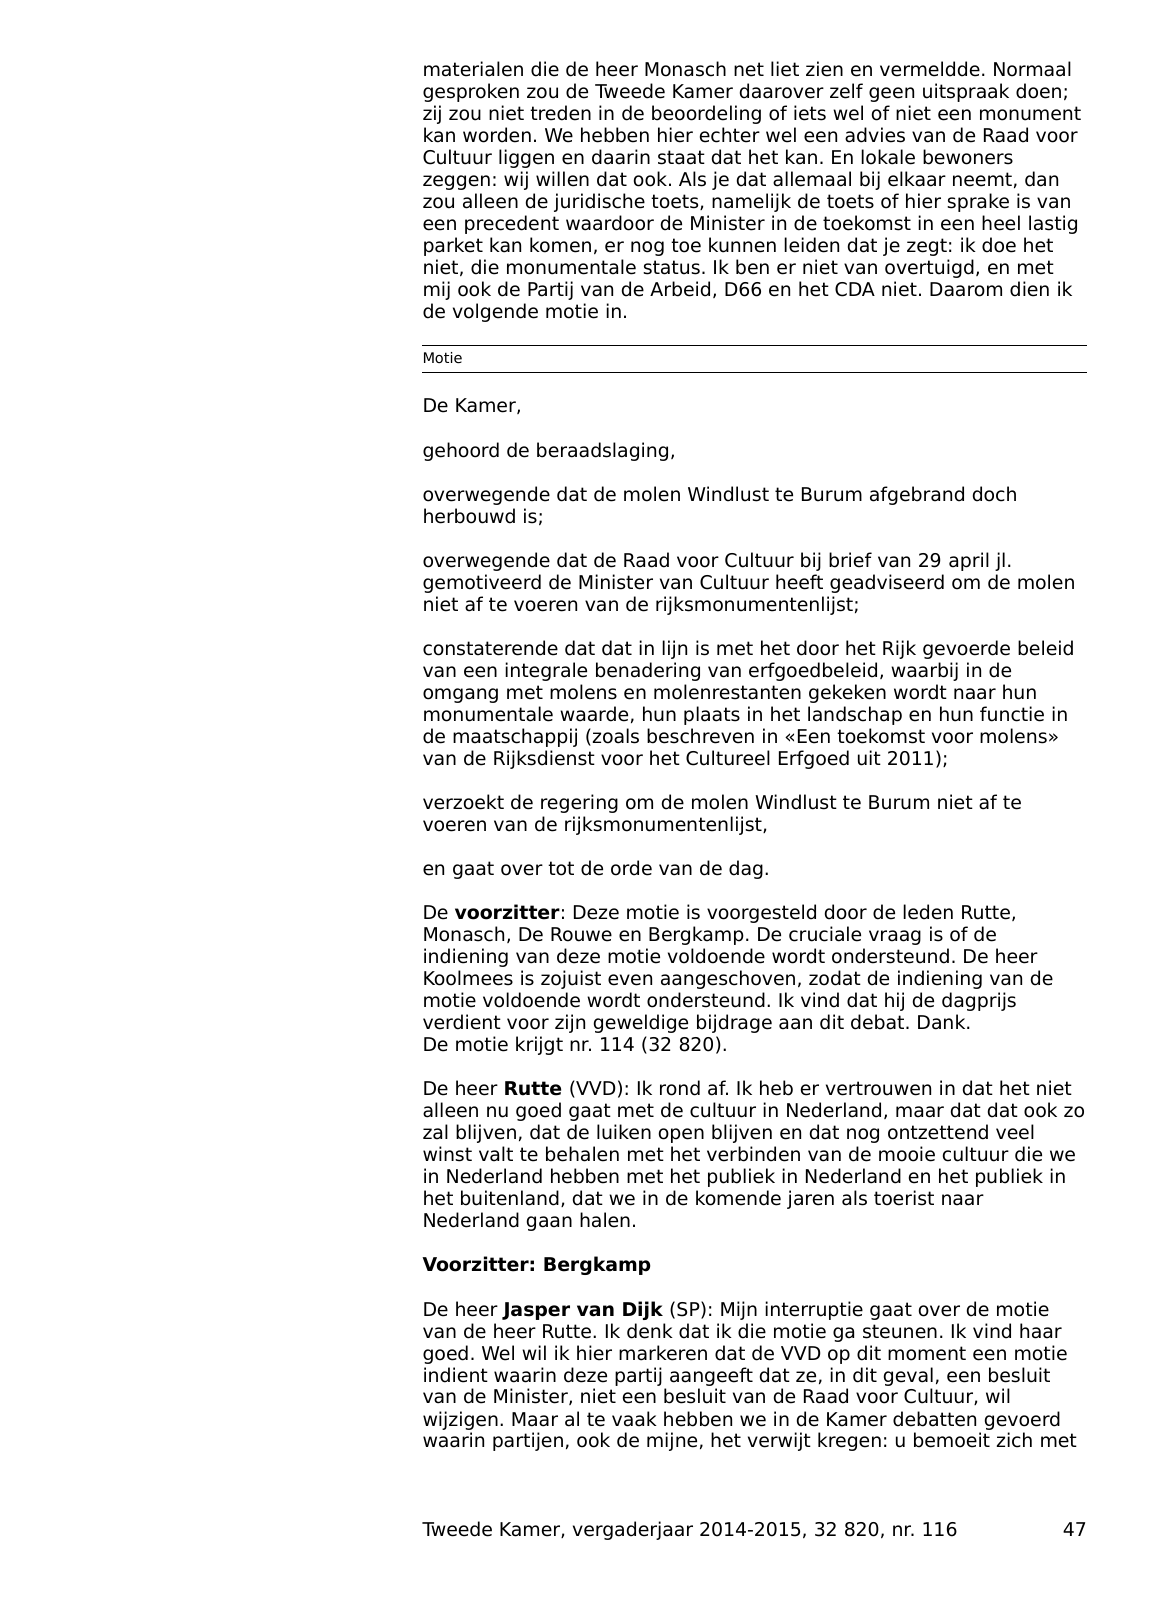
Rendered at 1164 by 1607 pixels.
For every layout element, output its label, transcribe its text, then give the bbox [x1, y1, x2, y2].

text constaterende dat dat in lijn is met het door het Rijk gevoerde beleid van een integrale benadering van erfgoedbeleid, waarbij in de omgang met molens en molenrestanten gekeken wordt naar hun monumentale waarde, hun plaats in het landschap en hun functie in de maatschappij (zoals beschreven in «Een toekomst voor molens» van de Rijksdienst voor het Cultureel Erfgoed uit 2011); [422, 638, 1087, 770]
text De heer Jasper van Dijk (SP): Mijn interruptie gaat over de motie van de heer Rutte. Ik denk dat ik die motie ga steunen. Ik vind haar goed. Wel wil ik hier markeren dat de VVD op dit moment een motie indient waarin deze partij aangeeft dat ze, in dit geval, een besluit van de Minister, niet een besluit van de Raad voor Cultuur, wil wijzigen. Maar al te vaak hebben we in de Kamer debatten gevoerd waarin partijen, ook de mijne, het verwijt kregen: u bemoeit zich met [422, 1298, 1087, 1452]
text en gaat over tot de orde van de dag. [422, 858, 1087, 880]
table_header Motie [422, 346, 1087, 372]
text materialen die de heer Monasch net liet zien en vermeldde. Normaal gesproken zou de Tweede Kamer daarover zelf geen uitspraak doen; zij zou niet treden in de beoordeling of iets wel of niet een monument kan worden. We hebben hier echter wel een advies van de Raad voor Cultuur liggen en daarin staat dat het kan. En lokale bewoners zeggen: wij willen dat ook. Als je dat allemaal bij elkaar neemt, dan zou alleen de juridische toets, namelijk de toets of hier sprake is van een precedent waardoor de Minister in de toekomst in een heel lastig parket kan komen, er nog toe kunnen leiden dat je zegt: ik doe het niet, die monumentale status. Ik ben er niet van overtuigd, en met mij ook de Partij van de Arbeid, D66 en het CDA niet. Daarom dien ik de volgende motie in. [422, 59, 1087, 323]
text verzoekt de regering om de molen Windlust te Burum niet af te voeren van de rijksmonumentenlijst, [422, 792, 1087, 836]
text De Kamer, [422, 395, 1087, 417]
text overwegende dat de molen Windlust te Burum afgebrand doch herbouwd is; [422, 484, 1087, 528]
text De voorzitter: Deze motie is voorgesteld door de leden Rutte, Monasch, De Rouwe en Bergkamp. De cruciale vraag is of de indiening van deze motie voldoende wordt ondersteund. De heer Koolmees is zojuist even aangeschoven, zodat de indiening van de motie voldoende wordt ondersteund. Ik vind dat hij de dagprijs verdient voor zijn geweldige bijdrage aan dit debat. Dank. [422, 902, 1087, 1034]
subtitle Voorzitter: Bergkamp [422, 1254, 1087, 1276]
text De motie krijgt nr. 114 (32 820). [422, 1034, 1087, 1056]
text De heer Rutte (VVD): Ik rond af. Ik heb er vertrouwen in dat het niet alleen nu goed gaat met de cultuur in Nederland, maar dat dat ook zo zal blijven, dat de luiken open blijven en dat nog ontzettend veel winst valt te behalen met het verbinden van de mooie cultuur die we in Nederland hebben met het publiek in Nederland en het publiek in het buitenland, dat we in de komende jaren als toerist naar Nederland gaan halen. [422, 1078, 1087, 1232]
text overwegende dat de Raad voor Cultuur bij brief van 29 april jl. gemotiveerd de Minister van Cultuur heeft geadviseerd om de molen niet af te voeren van de rijksmonumentenlijst; [422, 550, 1087, 616]
text gehoord de beraadslaging, [422, 439, 1087, 461]
